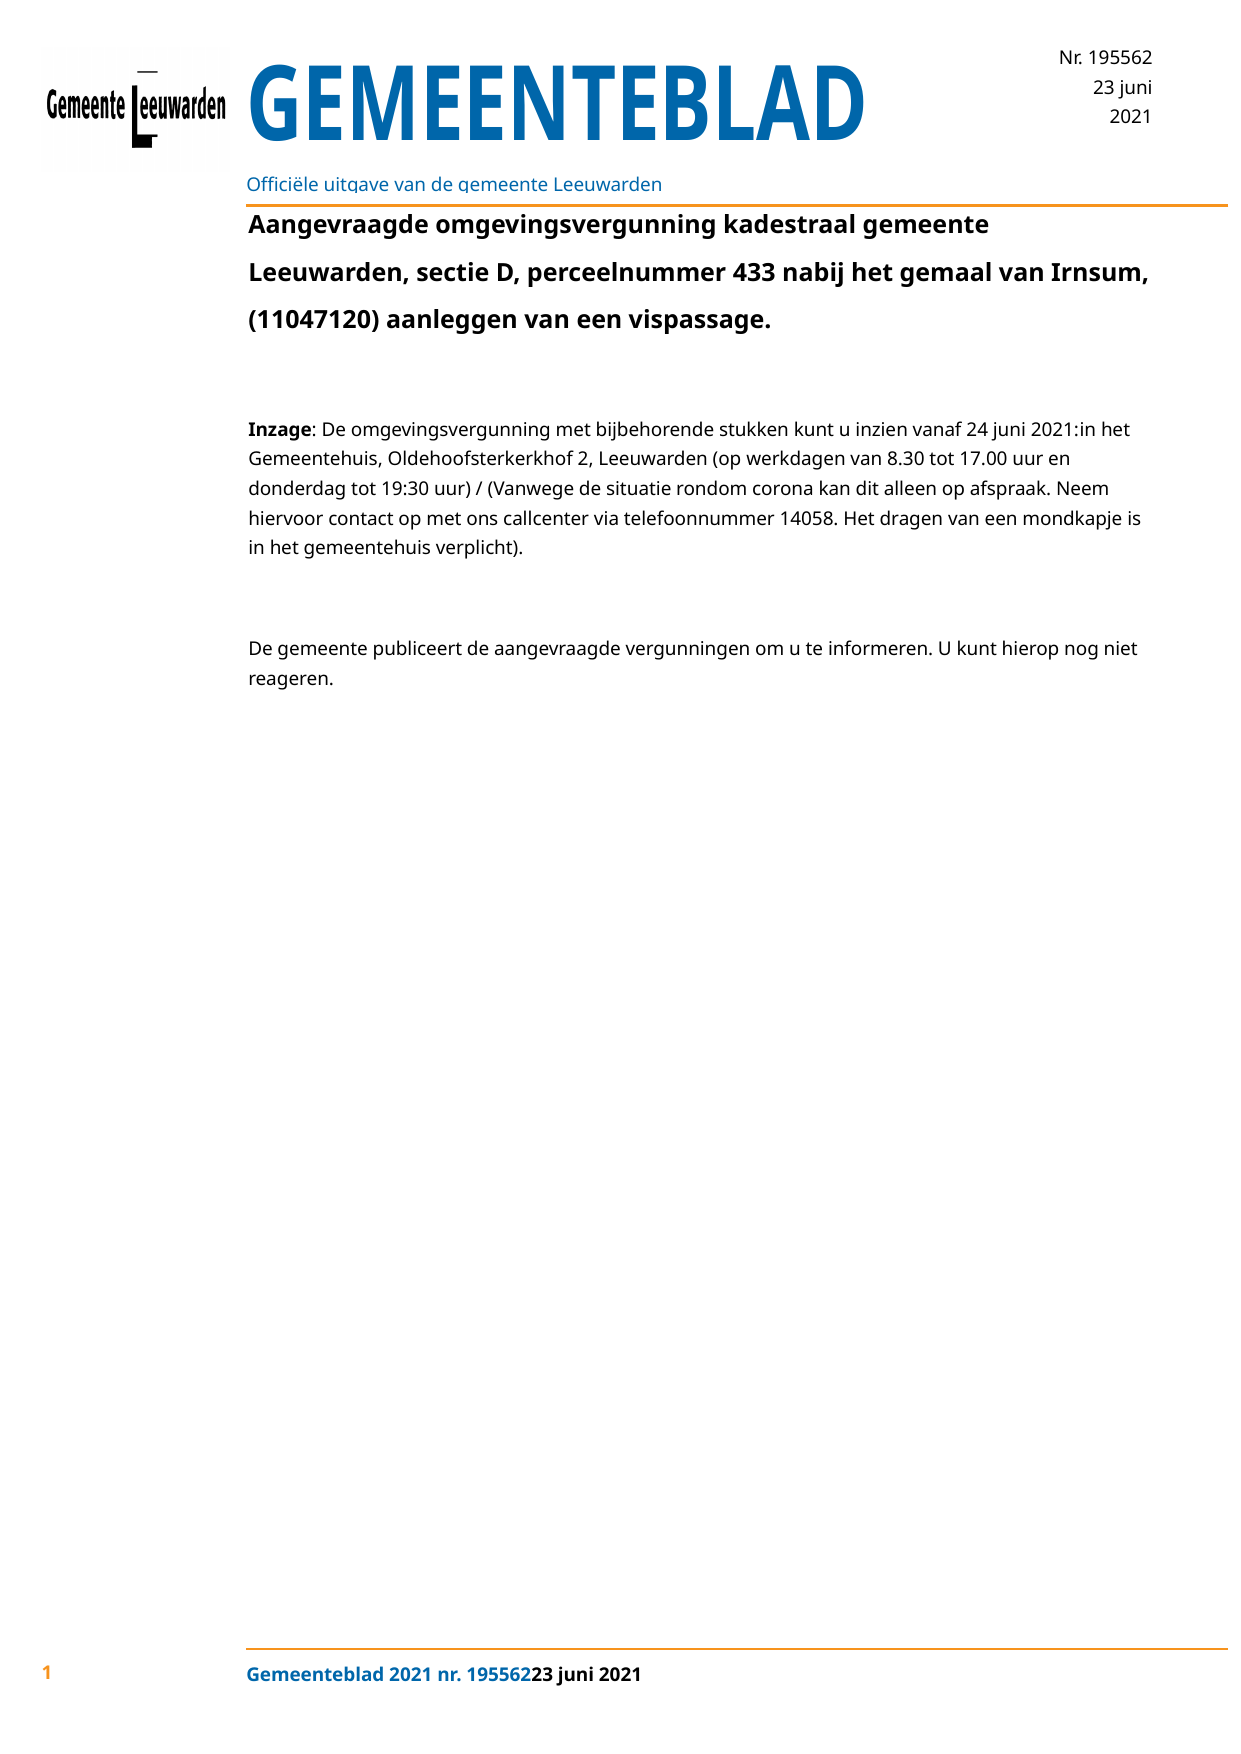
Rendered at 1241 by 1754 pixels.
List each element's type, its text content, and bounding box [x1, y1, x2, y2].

text Aangevraagde omgevingsvergunning kadestraal gemeente Leeuwarden, sectie D, perceelnummer 433 nabij het gemaal van Irnsum, (11047120) aanleggen van een vispassage. [248, 207, 1152, 336]
text Inzage: De omgevingsvergunning met bijbehorende stukken kunt u inzien vanaf 24 juni 2021:in het Gemeentehuis, Oldehoofsterkerkhof 2, Leeuwarden (op werkdagen van 8.30 tot 17.00 uur en donderdag tot 19:30 uur) / (Vanwege de situatie rondom corona kan dit alleen op afspraak. Neem hiervoor contact op met ons callcenter via telefoonnummer 14058. Het dragen van een mondkapje is in het gemeentehuis verplicht). [248, 416, 1152, 560]
text De gemeente publiceert de aangevraagde vergunningen om u te informeren. U kunt hierop nog niet reageren. [248, 635, 1152, 690]
picture [41, 47, 231, 172]
